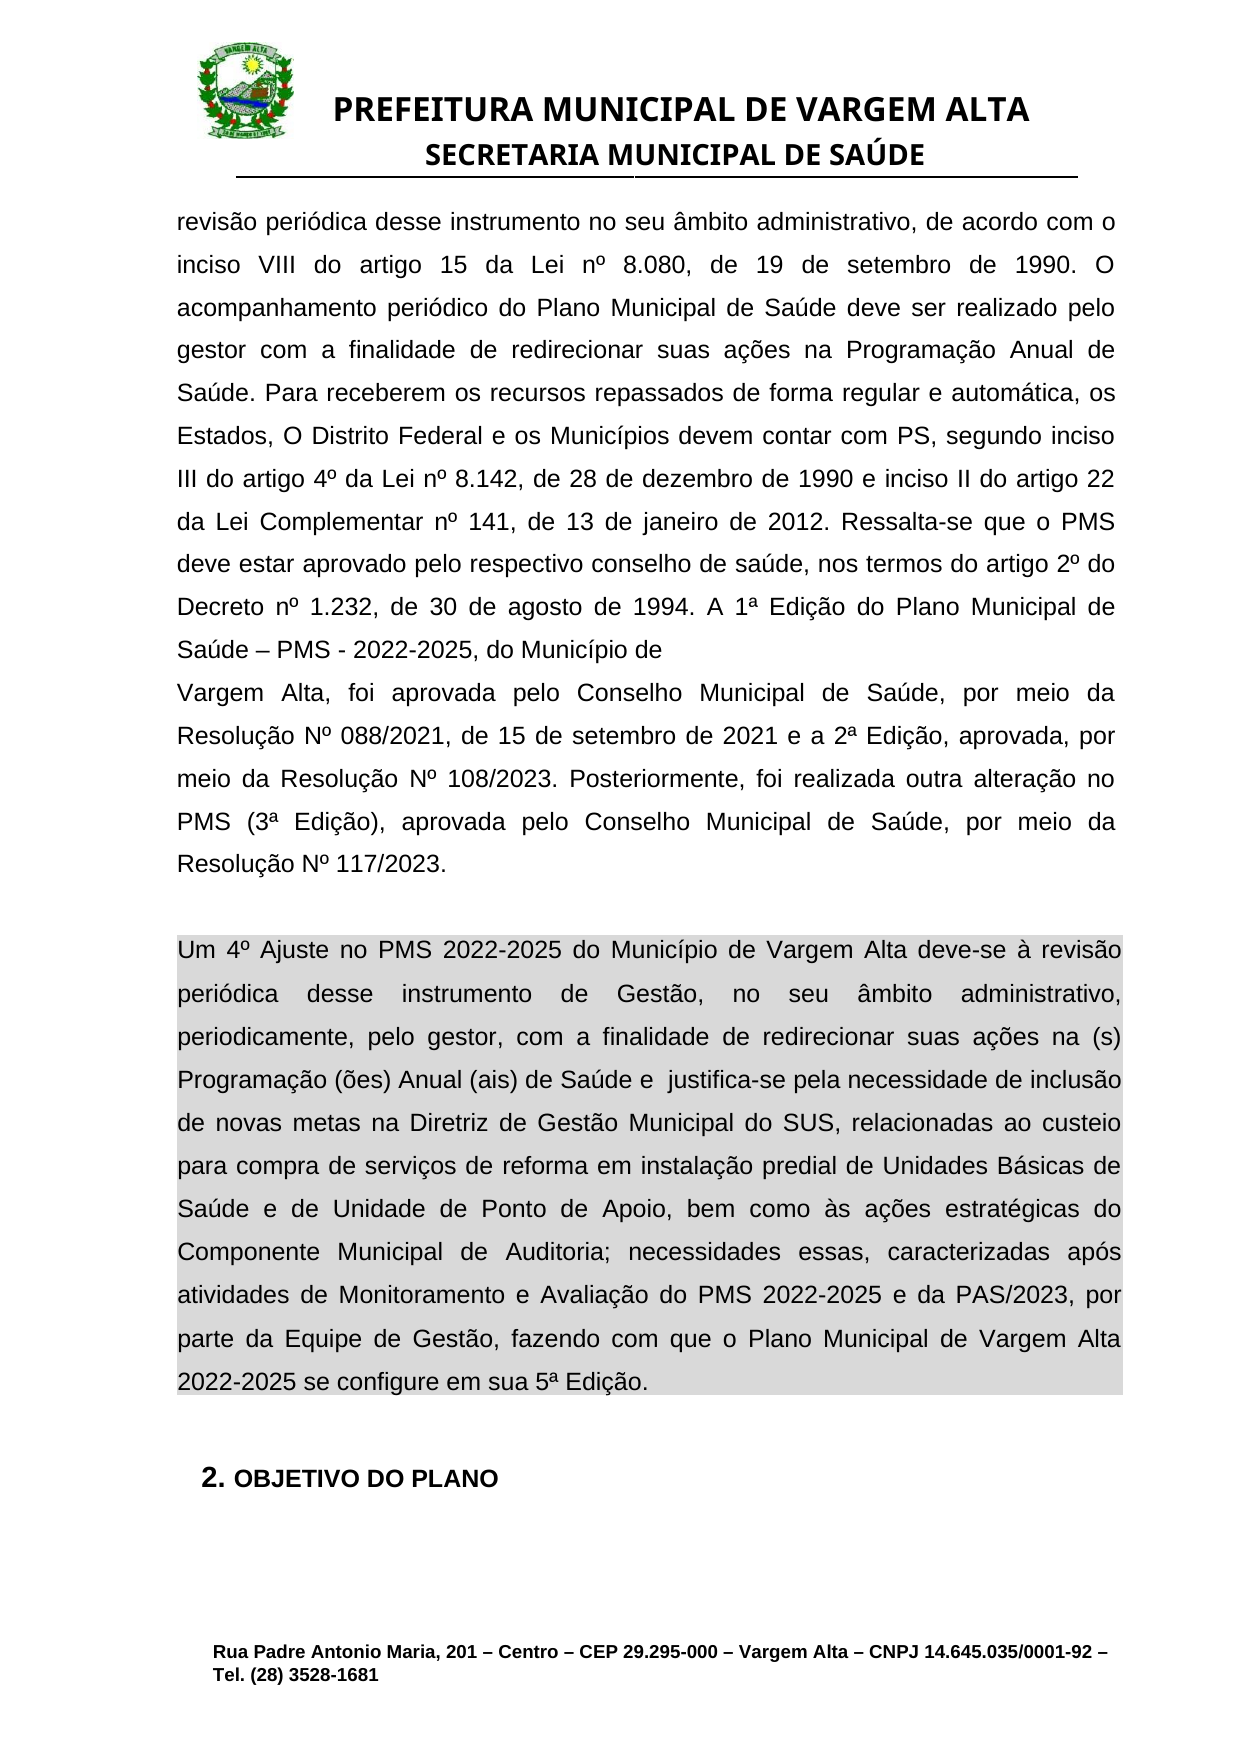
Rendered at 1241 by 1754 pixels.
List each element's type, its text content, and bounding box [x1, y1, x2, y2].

text Vargem Alta, foi aprovada pelo Conselho Municipal de Saúde, por meio da Resolução Nº 088/2021, de 15 de setembro de 2021 e a 2ª Edição, aprovada, por meio da Resolução Nº 108/2023. Posteriormente, foi realizada outra alteração no PMS (3ª Edição), aprovada pelo Conselho Municipal de Saúde, por meio da Resolução Nº 117/2023. [177, 678, 1117, 878]
text Um 4º Ajuste no PMS 2022-2025 do Município de Vargem Alta deve-se à revisão periódica desse instrumento de Gestão, no seu âmbito administrativo, periodicamente, pelo gestor, com a finalidade de redirecionar suas ações na (s) Programação (ões) Anual (ais) de Saúde e justifica-se pela necessidade de inclusão de novas metas na Diretriz de Gestão Municipal do SUS, relacionadas ao custeio para compra de serviços de reforma em instalação predial de Unidades Básicas de Saúde e de Unidade de Ponto de Apoio, bem como às ações estratégicas do Componente Municipal de Auditoria; necessidades essas, caracterizadas após atividades de Monitoramento e Avaliação do PMS 2022-2025 e da PAS/2023, por parte da Equipe de Gestão, fazendo com que o Plano Municipal de Vargem Alta 2022-2025 se configure em sua 5ª Edição. [177, 935, 1123, 1395]
text revisão periódica desse instrumento no seu âmbito administrativo, de acordo com o inciso VIII do artigo 15 da Lei nº 8.080, de 19 de setembro de 1990. O acompanhamento periódico do Plano Municipal de Saúde deve ser realizado pelo gestor com a finalidade de redirecionar suas ações na Programação Anual de Saúde. Para receberem os recursos repassados de forma regular e automática, os Estados, O Distrito Federal e os Municípios devem contar com PS, segundo inciso III do artigo 4º da Lei nº 8.142, de 28 de dezembro de 1990 e inciso II do artigo 22 da Lei Complementar nº 141, de 13 de janeiro de 2012. Ressalta-se que o PMS deve estar aprovado pelo respectivo conselho de saúde, nos termos do artigo 2º do Decreto nº 1.232, de 30 de agosto de 1994. A 1ª Edição do Plano Municipal de Saúde – PMS - 2022-2025, do Município de [177, 207, 1117, 664]
subtitle 2. OBJETIVO DO PLANO [201, 1460, 1123, 1493]
